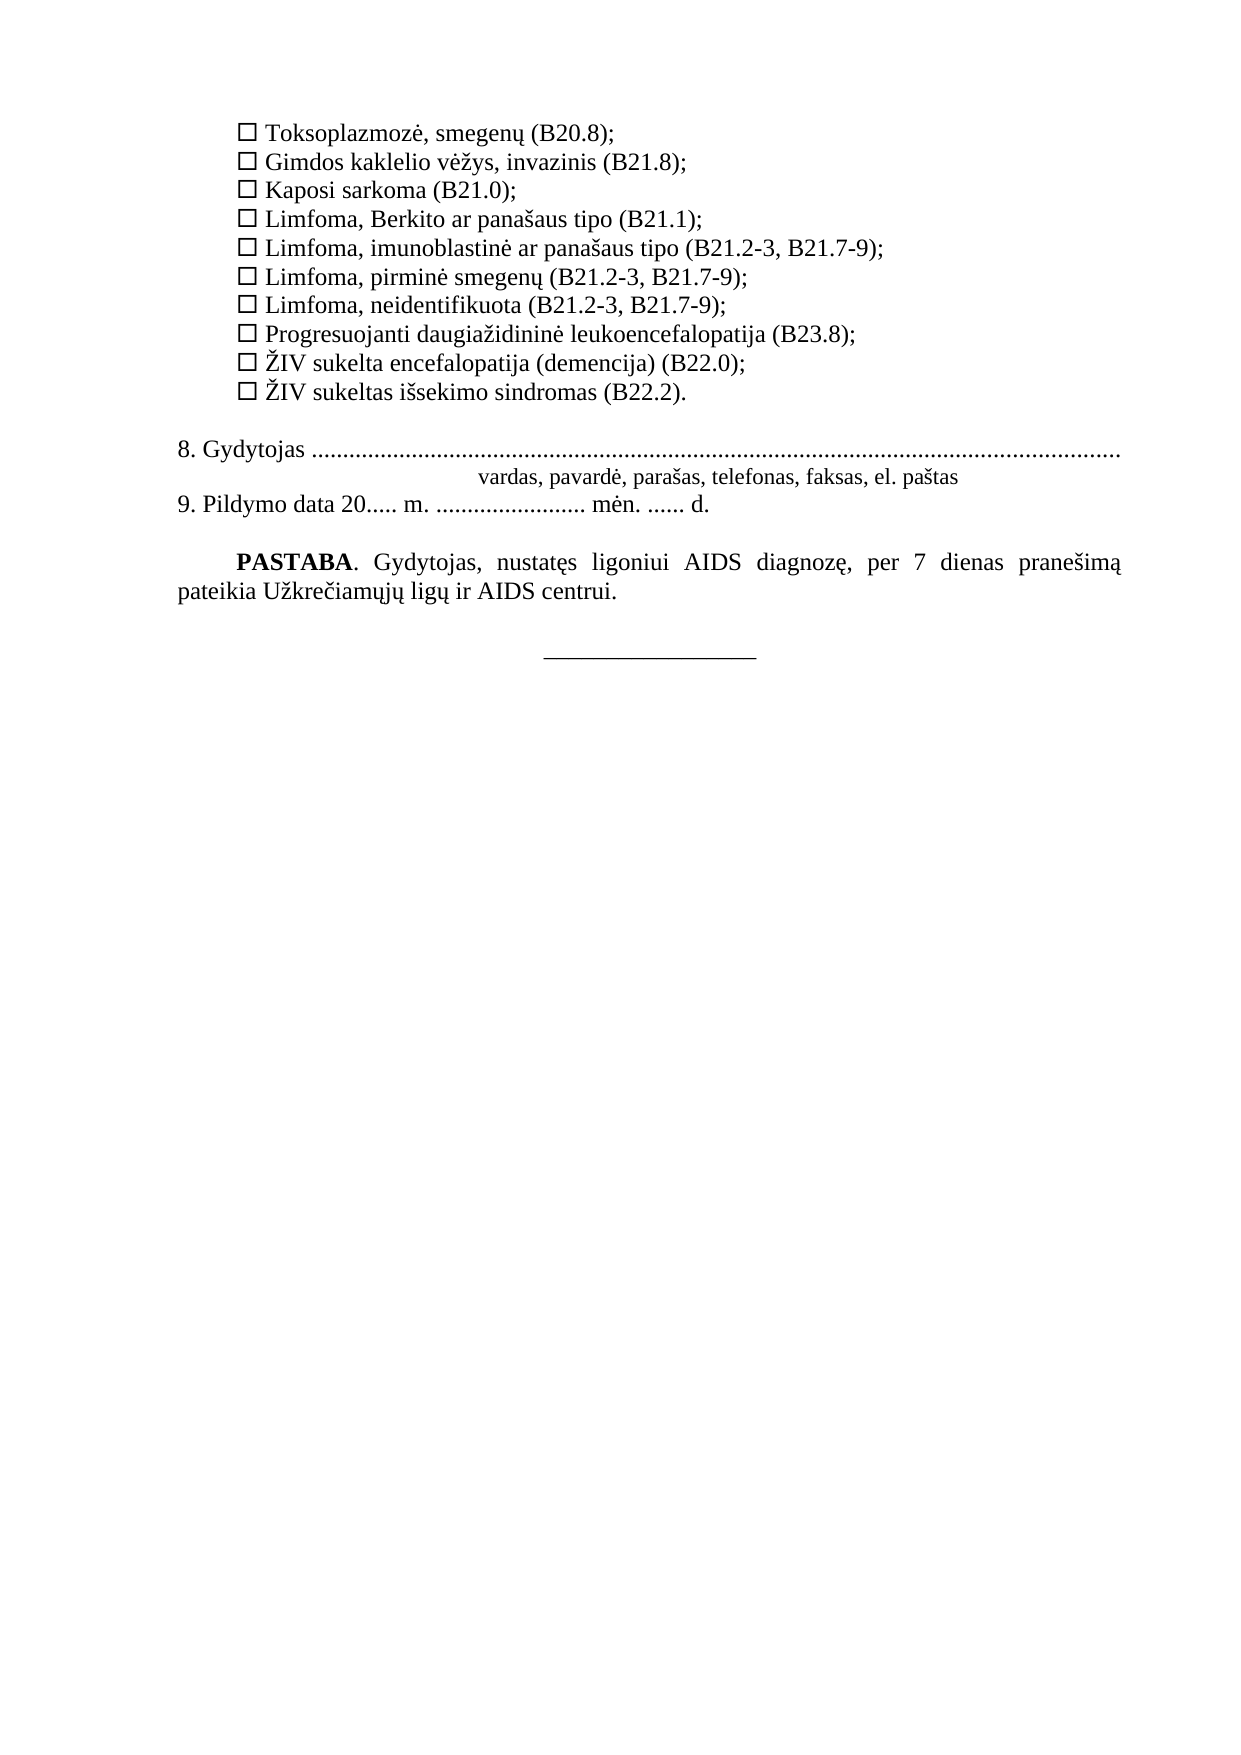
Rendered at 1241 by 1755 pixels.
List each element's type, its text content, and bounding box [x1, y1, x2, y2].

text _________________ [177, 633, 1122, 662]
text [] Progresuojanti daugiažidininė leukoencefalopatija (B23.8); [236, 319, 1122, 348]
text [] ŽIV sukeltas išsekimo sindromas (B22.2). [236, 377, 1122, 406]
text vardas, pavardė, parašas, telefonas, faksas, el. paštas [315, 463, 1122, 489]
text [] Gimdos kaklelio vėžys, invazinis (B21.8); [236, 147, 1122, 176]
text 8. Gydytojas [177, 434, 1122, 463]
text [] Kaposi sarkoma (B21.0); [236, 176, 1122, 204]
text [] Limfoma, imunoblastinė ar panašaus tipo (B21.2-3, B21.7-9); [236, 233, 1122, 262]
text [] Toksoplazmozė, smegenų (B20.8); [236, 118, 1122, 147]
text 9. Pildymo data 20..... m. ........................ mėn. ...... d. [177, 489, 1122, 518]
text [] Limfoma, Berkito ar panašaus tipo (B21.1); [236, 204, 1122, 233]
text [] ŽIV sukelta encefalopatija (demencija) (B22.0); [236, 348, 1122, 377]
text [] Limfoma, pirminė smegenų (B21.2-3, B21.7-9); [236, 262, 1122, 291]
text PASTABA. Gydytojas, nustatęs ligoniui AIDS diagnozę, per 7 dienas pranešimą pateikia Užkrečiamųjų ligų ir AIDS centrui. [177, 547, 1122, 604]
text [] Limfoma, neidentifikuota (B21.2-3, B21.7-9); [236, 291, 1122, 319]
